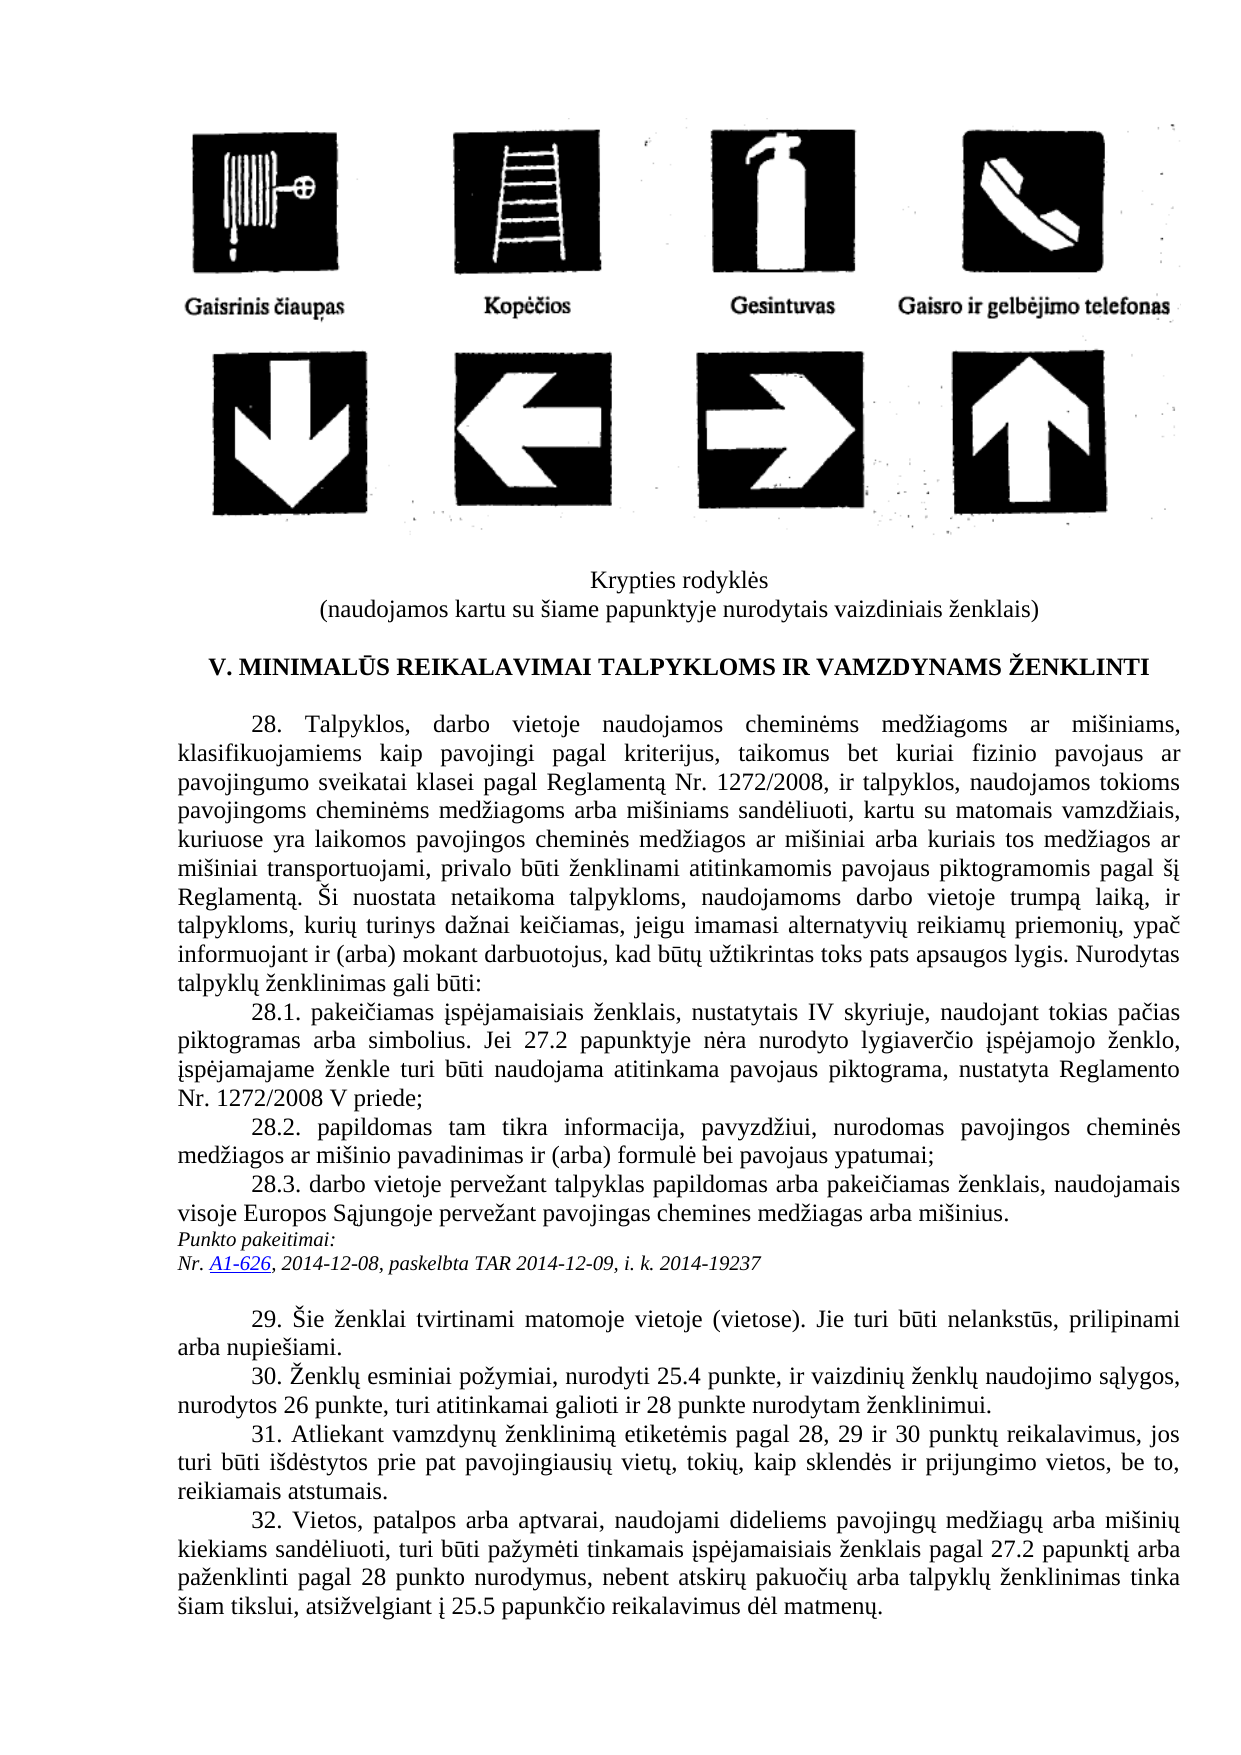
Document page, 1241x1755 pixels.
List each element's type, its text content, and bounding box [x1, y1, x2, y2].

text 32. Vietos, patalpos arba aptvarai, naudojami dideliems pavojingų medžiagų arba mišinių kiekiams sandėliuoti, turi būti pažymėti tinkamais įspėjamaisiais ženklais pagal 27.2 papunktį arba paženklinti pagal 28 punkto nurodymus, nebent atskirų pakuočių arba talpyklų ženklinimas tinka šiam tikslui, atsižvelgiant į 25.5 papunkčio reikalavimus dėl matmenų. [177, 1505, 1181, 1620]
text 28. Talpyklos, darbo vietoje naudojamos cheminėms medžiagoms ar mišiniams, klasifikuojamiems kaip pavojingi pagal kriterijus, taikomus bet kuriai fizinio pavojaus ar pavojingumo sveikatai klasei pagal Reglamentą Nr. 1272/2008, ir talpyklos, naudojamos tokioms pavojingoms cheminėms medžiagoms arba mišiniams sandėliuoti, kartu su matomais vamzdžiais, kuriuose yra laikomos pavojingos cheminės medžiagos ar mišiniai arba kuriais tos medžiagos ar mišiniai transportuojami, privalo būti ženklinami atitinkamomis pavojaus piktogramomis pagal šį Reglamentą. Ši nuostata netaikoma talpykloms, naudojamoms darbo vietoje trumpą laiką, ir talpykloms, kurių turinys dažnai keičiamas, jeigu imamasi alternatyvių reikiamų priemonių, ypač informuojant ir (arba) mokant darbuotojus, kad būtų užtikrintas toks pats apsaugos lygis. Nurodytas talpyklų ženklinimas gali būti: [177, 709, 1181, 997]
text 28.2. papildomas tam tikra informacija, pavyzdžiui, nurodomas pavojingos cheminės medžiagos ar mišinio pavadinimas ir (arba) formulė bei pavojaus ypatumai; [177, 1112, 1181, 1169]
text 31. Atliekant vamzdynų ženklinimą etiketėmis pagal 28, 29 ir 30 punktų reikalavimus, jos turi būti išdėstytos prie pat pavojingiausių vietų, tokių, kaip sklendės ir prijungimo vietos, be to, reikiamais atstumais. [177, 1419, 1181, 1505]
text Krypties rodyklės [177, 566, 1181, 594]
text V. MInIMALŪS REIKALAVIMAI TALPYKLOMS IR VAMZDYNAMS ŽENKLINTI [177, 652, 1181, 681]
text Punkto pakeitimai: [177, 1227, 1181, 1251]
text (naudojamos kartu su šiame papunktyje nurodytais vaizdiniais ženklais) [177, 594, 1181, 623]
text 28.3. darbo vietoje pervežant talpyklas papildomas arba pakeičiamas ženklais, naudojamais visoje Europos Sąjungoje pervežant pavojingas chemines medžiagas arba mišinius. [177, 1169, 1181, 1227]
text 30. Ženklų esminiai požymiai, nurodyti 25.4 punkte, ir vaizdinių ženklų naudojimo sąlygos, nurodytos 26 punkte, turi atitinkamai galioti ir 28 punkte nurodytam ženklinimui. [177, 1361, 1181, 1419]
text Nr. A1-626, 2014-12-08, paskelbta TAR 2014-12-09, i. k. 2014-19237 [177, 1251, 1181, 1275]
text 28.1. pakeičiamas įspėjamaisiais ženklais, nustatytais IV skyriuje, naudojant tokias pačias piktogramas arba simbolius. Jei 27.2 papunktyje nėra nurodyto lygiaverčio įspėjamojo ženklo, įspėjamajame ženkle turi būti naudojama atitinkama pavojaus piktograma, nustatyta Reglamento Nr. 1272/2008 V priede; [177, 997, 1181, 1112]
text 29. Šie ženklai tvirtinami matomoje vietoje (vietose). Jie turi būti nelankstūs, prilipinami arba nupiešiami. [177, 1304, 1181, 1361]
